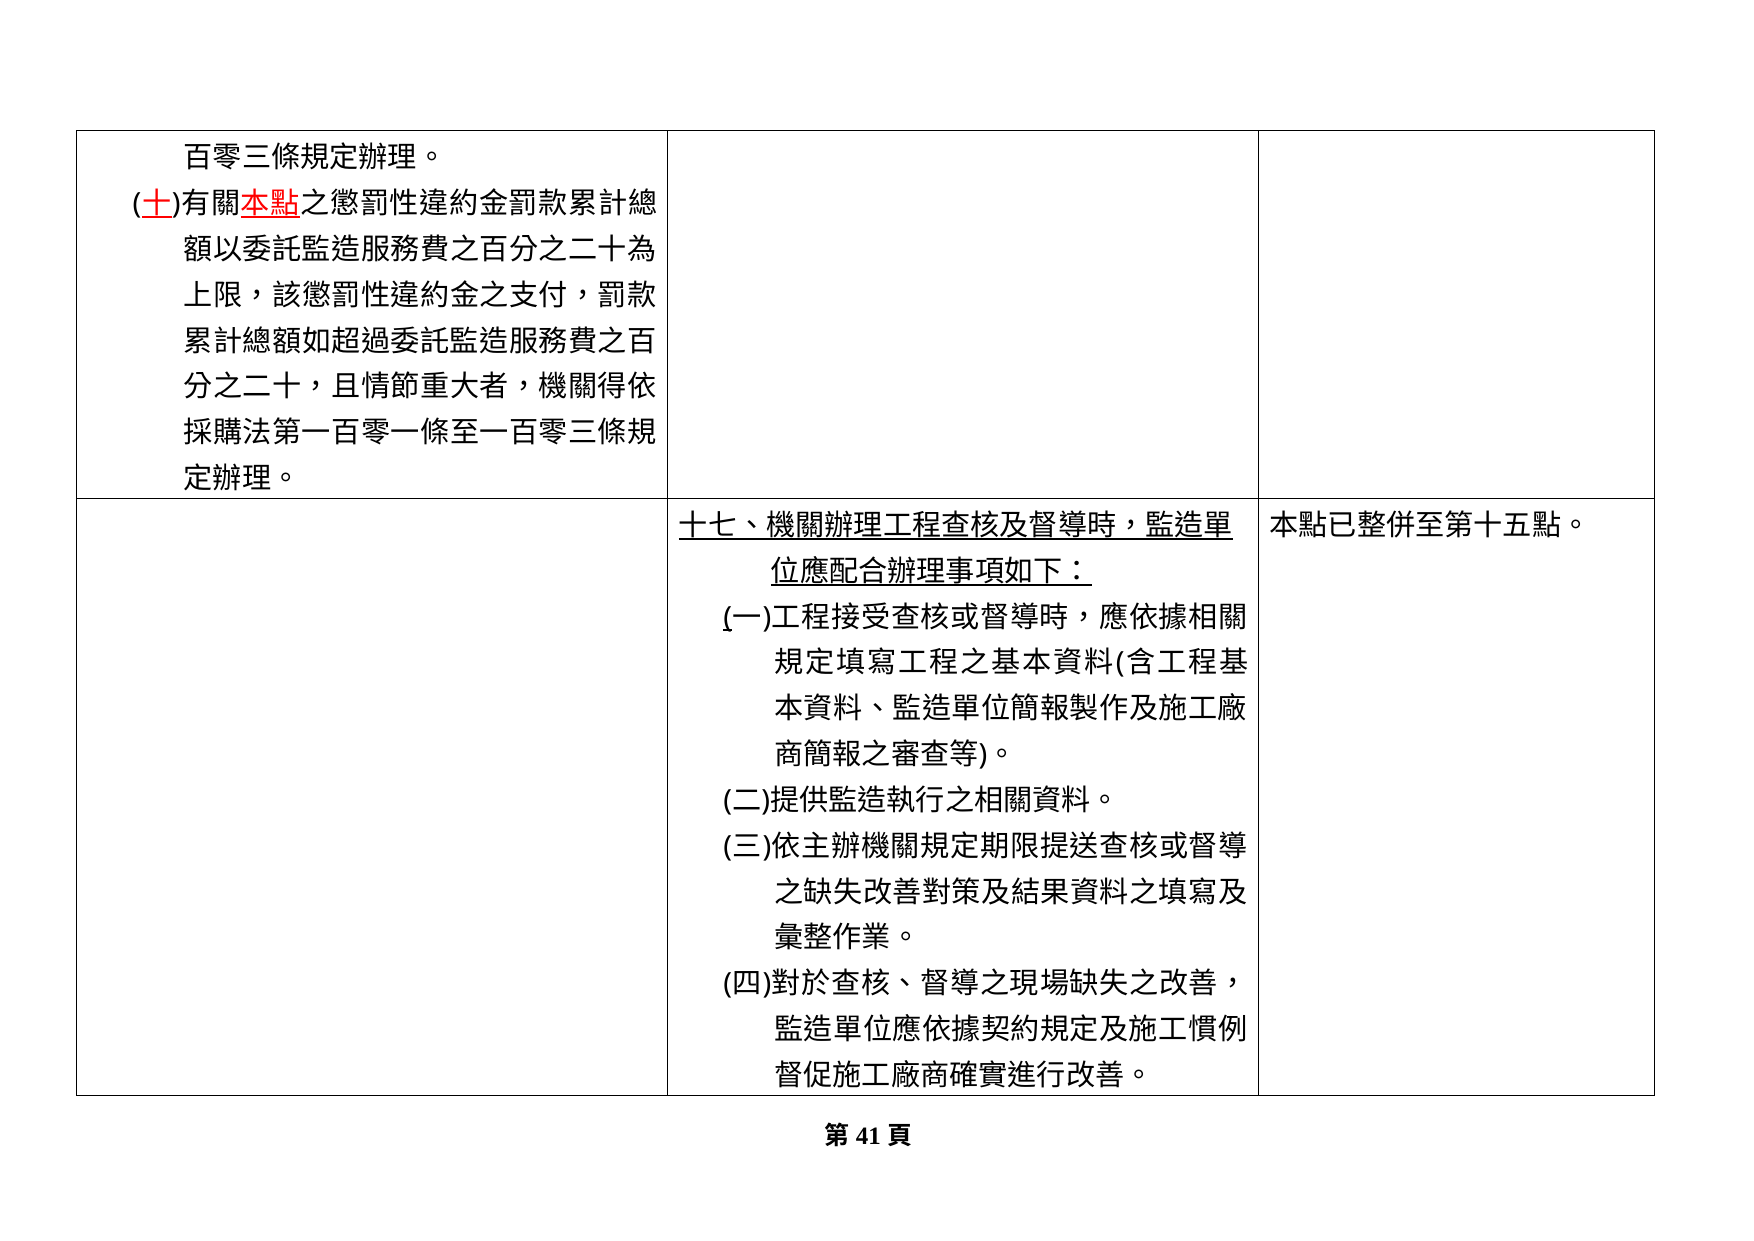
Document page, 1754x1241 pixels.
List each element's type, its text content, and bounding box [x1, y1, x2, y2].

table_cell 本點已整併至第十五點。 [1259, 499, 1654, 1094]
table_cell [668, 131, 1258, 498]
table_cell 百零三條規定辦理。 (十)有關本點之懲罰性違約金罰款累計總額以委託監造服務費之百分之二十為上限，該懲罰性違約金之支付，罰款累計總額如超過委託監造服務費之百分之二十，且情節重大者，機關得依採購法第一百零一條至一百零三條規定辦理。 [77, 131, 667, 498]
table_cell [77, 499, 667, 1094]
table_cell [1259, 131, 1654, 498]
table_cell 十七、機關辦理工程查核及督導時，監造單位應配合辦理事項如下： (一)工程接受查核或督導時，應依據相關規定填寫工程之基本資料(含工程基本資料、監造單位簡報製作及施工廠商簡報之審查等)。 (二)提供監造執行之相關資料。 (三)依主辦機關規定期限提送查核或督導之缺失改善對策及結果資料之填寫及彙整作業。 (四)對於查核、督導之現場缺失之改善，監造單位應依據契約規定及施工慣例督促施工廠商確實進行改善。 [668, 499, 1258, 1094]
